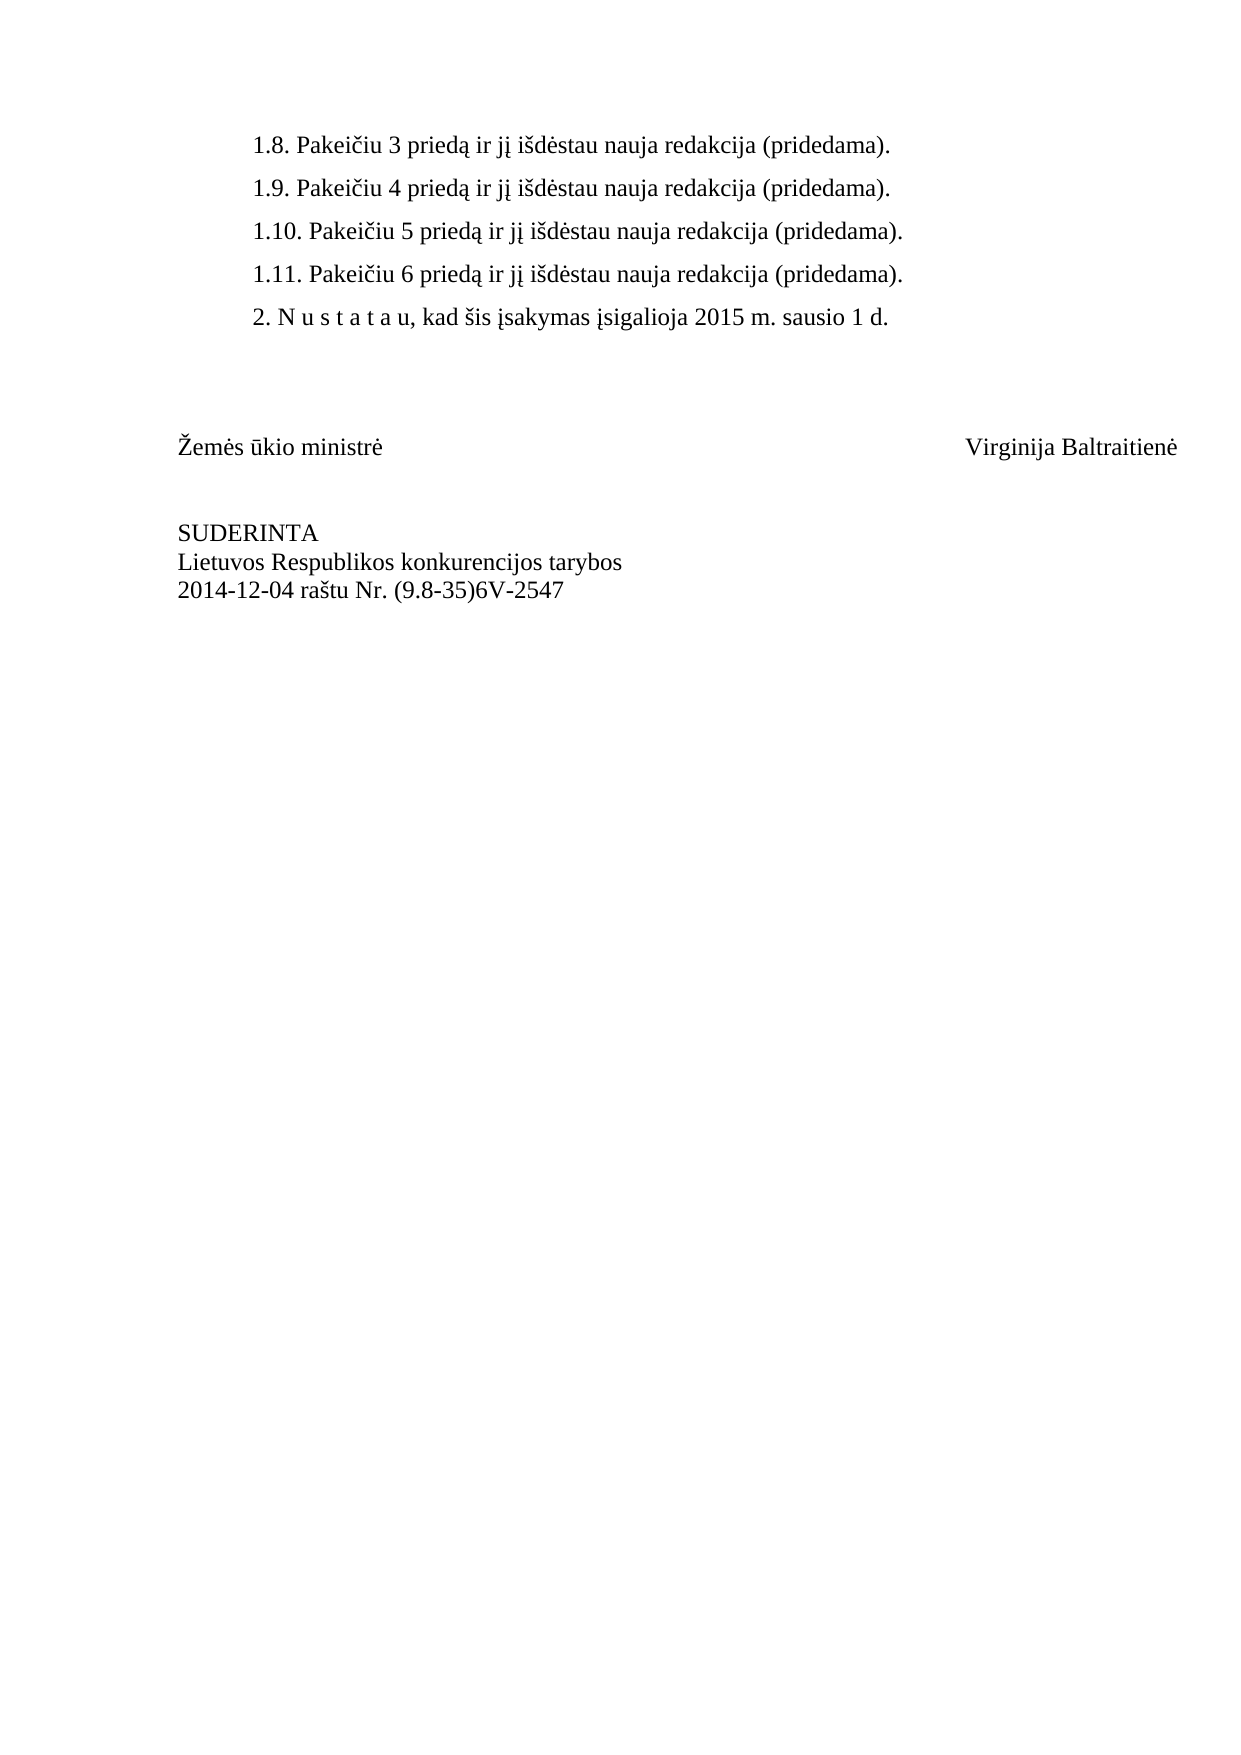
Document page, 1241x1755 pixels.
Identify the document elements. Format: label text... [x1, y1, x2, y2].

text SUDERINTA [177, 518, 1181, 547]
text 1.8. Pakeičiu 3 priedą ir jį išdėstau nauja redakcija (pridedama). [177, 130, 1181, 159]
text 1.9. Pakeičiu 4 priedą ir jį išdėstau nauja redakcija (pridedama). [177, 173, 1181, 202]
text 2. N u s t a t a u, kad šis įsakymas įsigalioja 2015 m. sausio 1 d. [177, 302, 1181, 331]
text 2014-12-04 raštu Nr. (9.8-35)6V-2547 [177, 576, 1181, 604]
text Lietuvos Respublikos konkurencijos tarybos [177, 547, 1181, 576]
text 1.11. Pakeičiu 6 priedą ir jį išdėstau nauja redakcija (pridedama). [177, 259, 1181, 288]
text Žemės ūkio ministrė Virginija Baltraitienė [177, 432, 1181, 461]
text 1.10. Pakeičiu 5 priedą ir jį išdėstau nauja redakcija (pridedama). [177, 216, 1181, 245]
